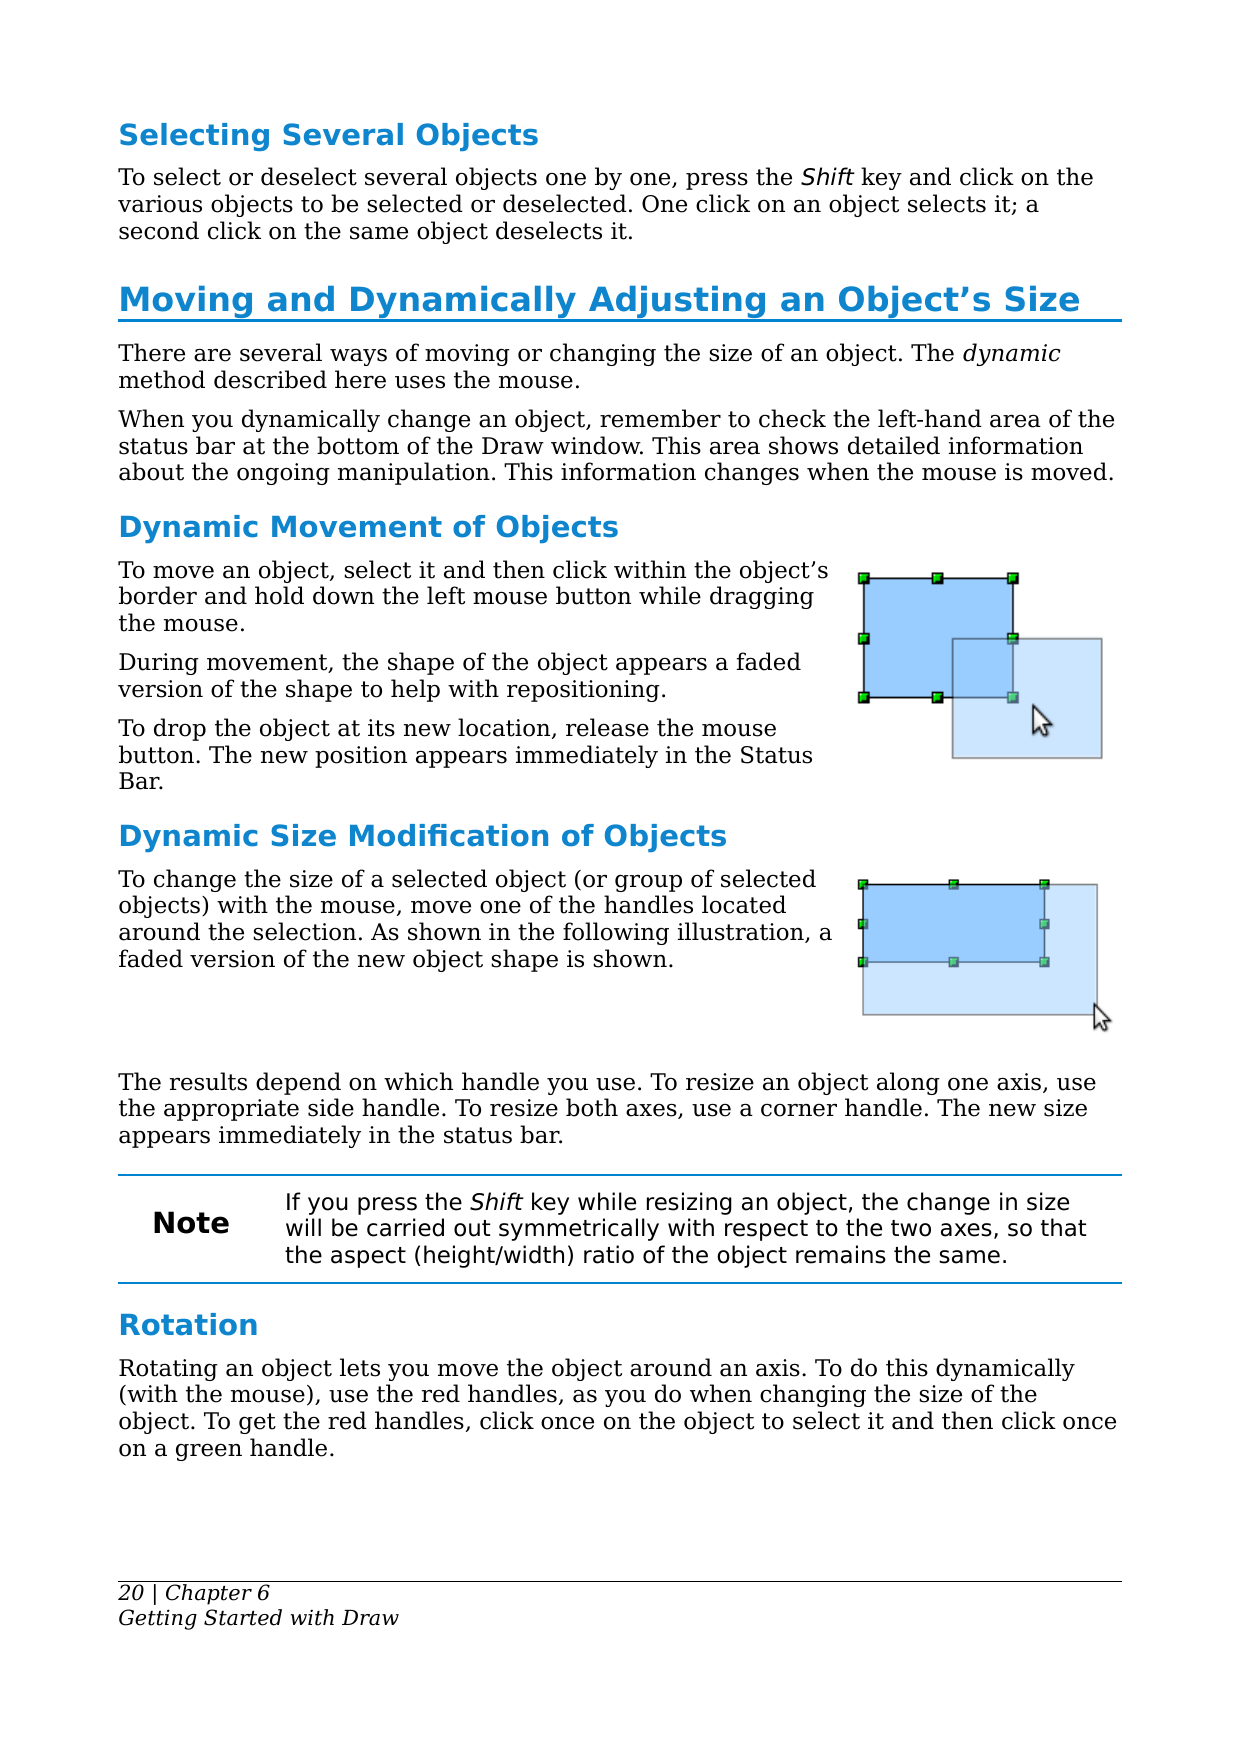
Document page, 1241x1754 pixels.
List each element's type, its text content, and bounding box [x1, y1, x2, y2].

text To select or deselect several objects one by one, press the Shift key and click on the various objects to be selected or deselected. One click on an object selects it; a second click on the same object deselects it. [118, 164, 1122, 244]
table_header Note [118, 1176, 263, 1282]
table_header If you press the Shift key while resizing an object, the change in size will be carried out symmetrically with respect to the two axes, so that the aspect (height/width) ratio of the object remains the same. [264, 1176, 1122, 1282]
subtitle Moving and Dynamically Adjusting an Object’s Size [118, 281, 1122, 319]
table_header To move an object, select it and then click within the object’s border and hold down the left mouse button while dragging the mouse. During movement, the shape of the object appears a faded version of the shape to help with repositioning. To drop the object at its new location, release the mouse button. The new position appears immediately in the Status Bar. [118, 557, 833, 808]
subtitle Dynamic Movement of Objects [118, 511, 1122, 544]
text There are several ways of moving or changing the size of an object. The dynamic method described here uses the mouse. [118, 340, 1122, 394]
table_header To change the size of a selected object (or group of selected objects) with the mouse, move one of the handles located around the selection. As shown in the following illustration, a faded version of the new object shape is shown. [118, 866, 846, 1057]
subtitle Selecting Several Objects [118, 118, 1122, 152]
subtitle Dynamic Size Modification of Objects [118, 819, 1122, 853]
subtitle Rotation [118, 1308, 1122, 1342]
text Rotating an object lets you move the object around an axis. To do this dynamically (with the mouse), use the red handles, as you do when changing the size of the object. To get the red handles, click once on the object to select it and then click once on a green handle. [118, 1355, 1122, 1461]
text The results depend on which handle you use. To resize an object along one axis, use the appropriate side handle. To resize both axes, use a corner handle. The new size appears immediately in the status bar. [118, 1069, 1122, 1149]
picture [846, 865, 1123, 1045]
table_header [846, 1045, 1122, 1057]
text When you dynamically change an object, remember to check the left-hand area of the status bar at the bottom of the Draw window. This area shows detailed information about the ongoing manipulation. This information changes when the mouse is moved. [118, 406, 1122, 486]
table_header [834, 557, 1122, 808]
picture [850, 556, 1123, 776]
